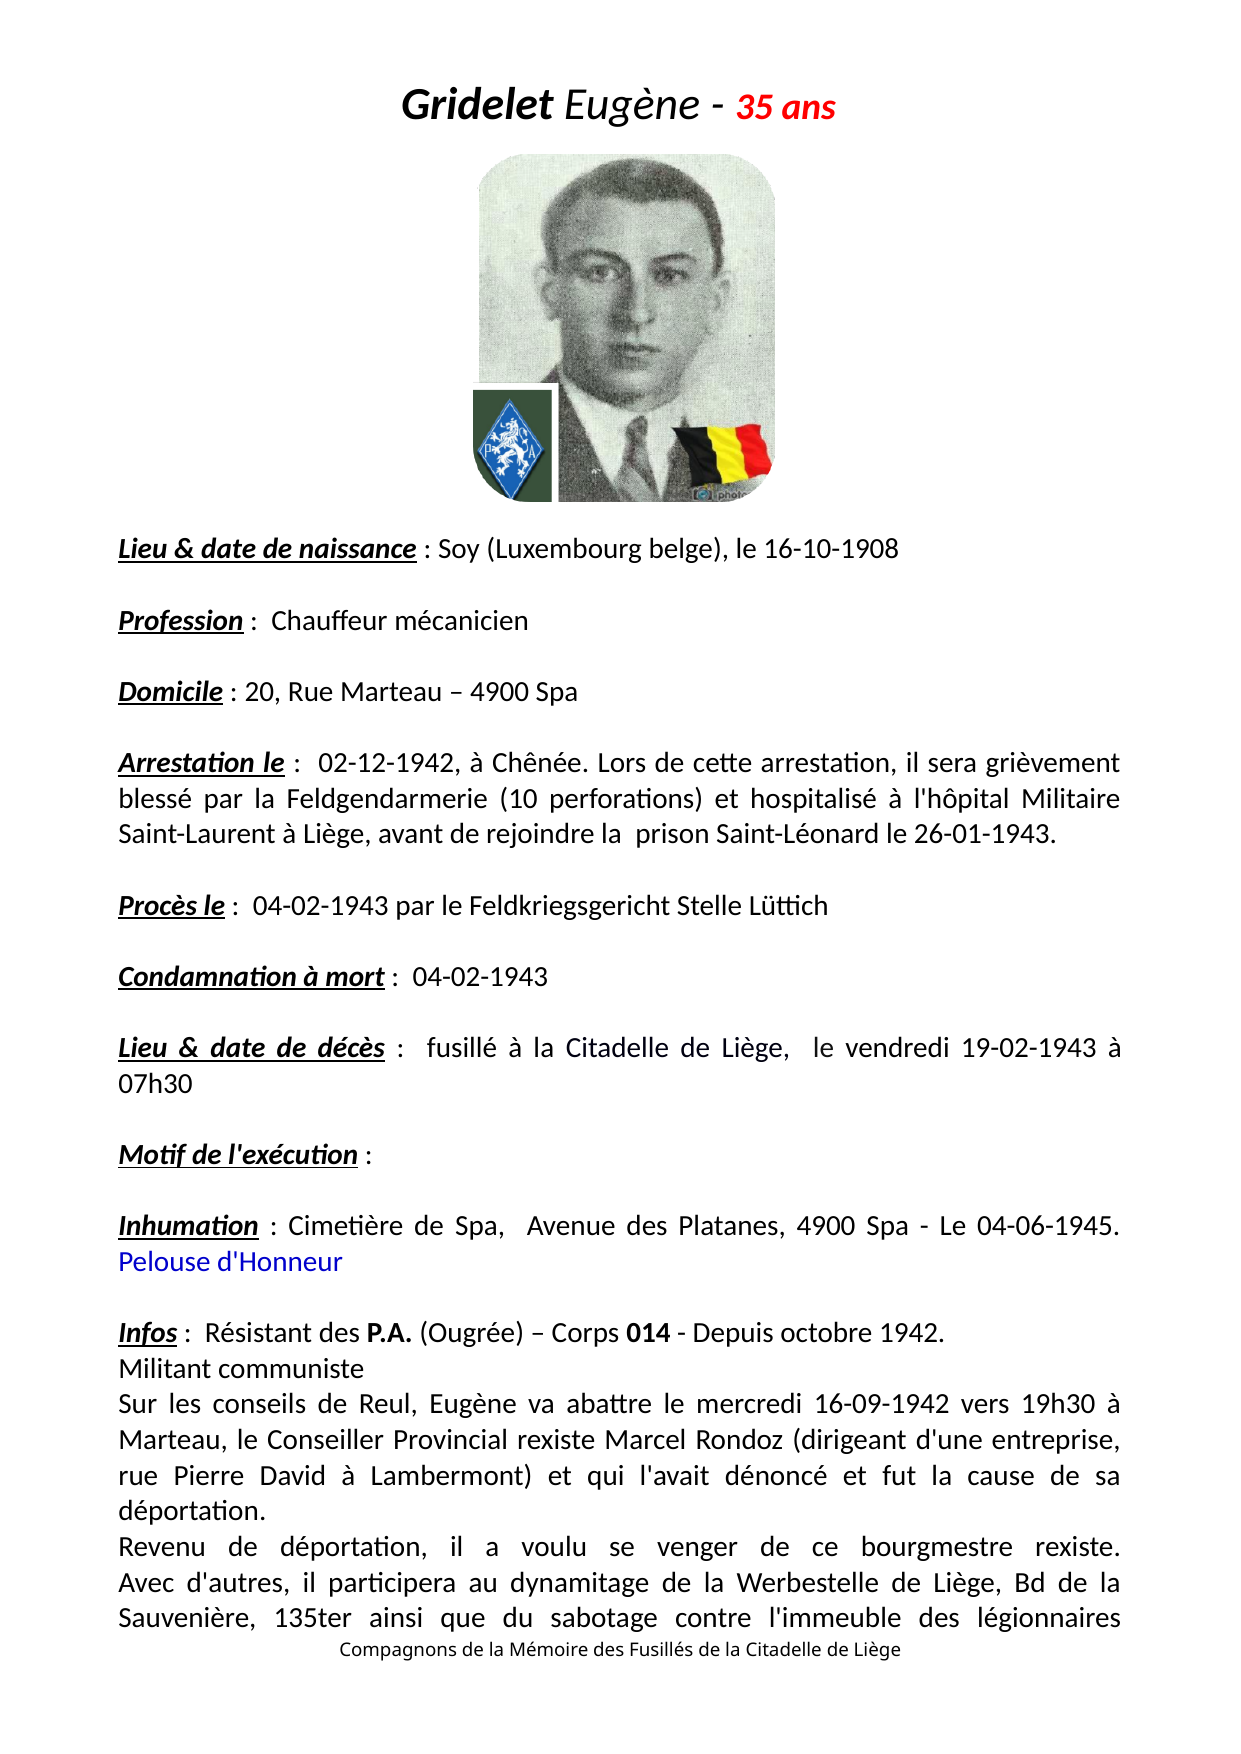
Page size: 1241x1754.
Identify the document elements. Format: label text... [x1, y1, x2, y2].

text Motif de l'exécution : [118, 1136, 1122, 1172]
text Arrestation le : 02-12-1942, à Chênée. Lors de cette arrestation, il sera grièvement blessé par la Feldgendarmerie (10 perforations) et hospitalisé à l'hôpital Militaire Saint-Laurent à Liège, avant de rejoindre la prison Saint-Léonard le 26-01-1943. [118, 744, 1122, 851]
text Militant communiste [118, 1350, 1122, 1386]
text Infos : Résistant des P.A. (Ougrée) – Corps 014 - Depuis octobre 1942. [118, 1314, 1122, 1350]
text Gridelet Eugène - 35 ans [118, 75, 1122, 131]
text Procès le : 04-02-1943 par le Feldkriegsgericht Stelle Lüttich [118, 887, 1122, 922]
text Lieu & date de naissance : Soy (Luxembourg belge), le 16-10-1908 [118, 531, 1122, 566]
text Condamnation à mort : 04-02-1943 [118, 958, 1122, 994]
text Domicile : 20, Rue Marteau – 4900 Spa [118, 673, 1122, 709]
text Profession : Chauffeur mécanicien [118, 602, 1122, 637]
text Inhumation : Cimetière de Spa, Avenue des Platanes, 4900 Spa - Le 04-06-1945. Pelouse d'Honneur [118, 1207, 1122, 1279]
text Revenu de déportation, il a voulu se venger de ce bourgmestre rexiste. Avec d'autres, il participera au dynamitage de la Werbestelle de Liège, Bd de la Sauvenière, 135ter ainsi que du sabotage contre l'immeuble des légionnaires [118, 1528, 1122, 1635]
text Lieu & date de décès : fusillé à la Citadelle de Liège, le vendredi 19-02-1943 à 07h30 [118, 1029, 1122, 1101]
text Sur les conseils de Reul, Eugène va abattre le mercredi 16-09-1942 vers 19h30 à Marteau, le Conseiller Provincial rexiste Marcel Rondoz (dirigeant d'une entreprise, rue Pierre David à Lambermont) et qui l'avait dénoncé et fut la cause de sa déportation. [118, 1386, 1122, 1528]
